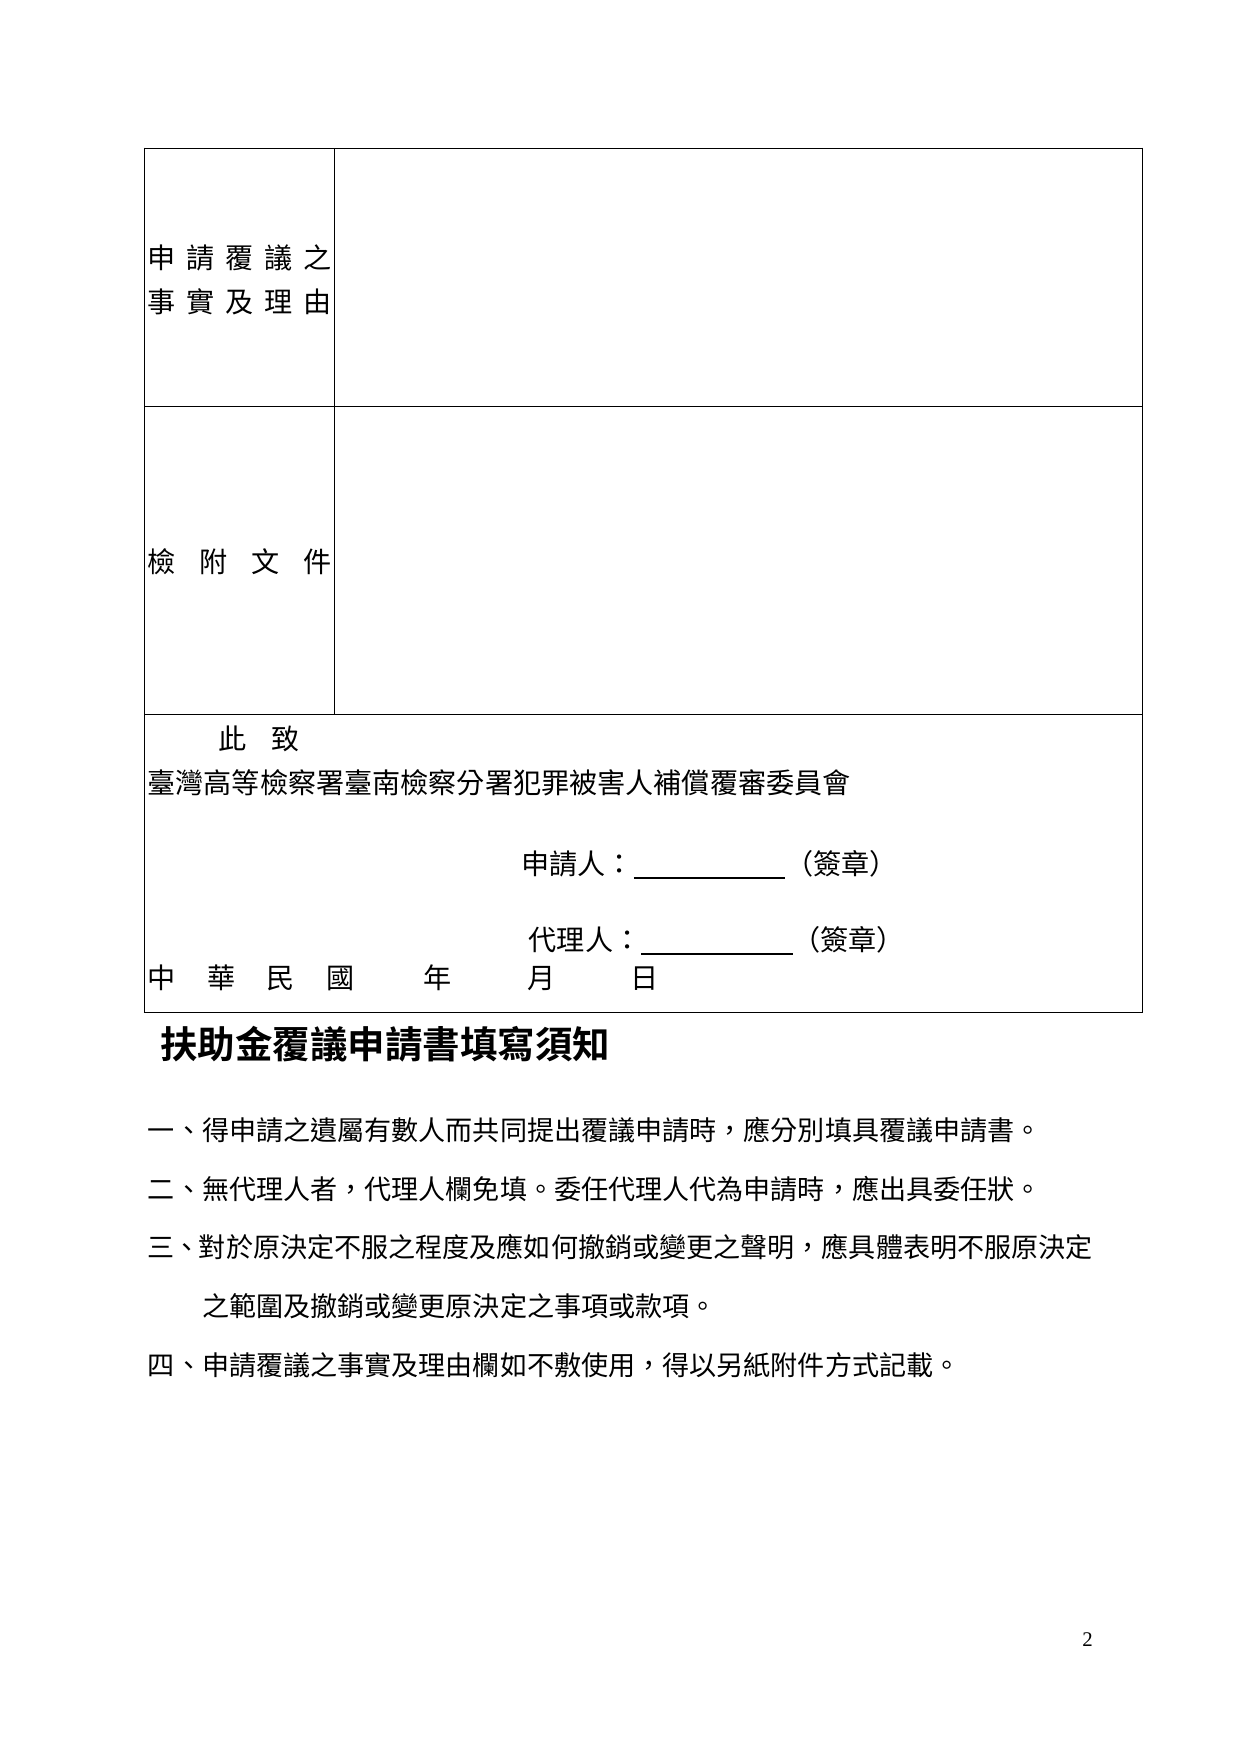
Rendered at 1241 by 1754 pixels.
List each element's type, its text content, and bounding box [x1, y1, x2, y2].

text 三、對於原決定不服之程度及應如何撤銷或變更之聲明，應具體表明不服原決定之範圍及撤銷或變更原決定之事項或款項。 [148, 1226, 1092, 1324]
text 四、申請覆議之事實及理由欄如不敷使用，得以另紙附件方式記載。 [148, 1344, 1092, 1383]
table_cell [335, 149, 1142, 406]
table_cell 檢附文件 [145, 407, 334, 713]
table_cell 此 致 臺灣高等檢察署臺南檢察分署犯罪被害人補償覆審委員會 申請人： （簽章） 代理人： （簽章） 中 華 民 國 年 月 日 [145, 715, 1142, 1012]
subtitle 扶助金覆議申請書填寫須知 [148, 1025, 1092, 1067]
table_cell [335, 407, 1142, 713]
text 一、得申請之遺屬有數人而共同提出覆議申請時，應分別填具覆議申請書。 [148, 1109, 1092, 1148]
table_cell 申請覆議之 事實及理由 [145, 149, 334, 406]
text 二、無代理人者，代理人欄免填。委任代理人代為申請時，應出具委任狀。 [148, 1168, 1092, 1207]
